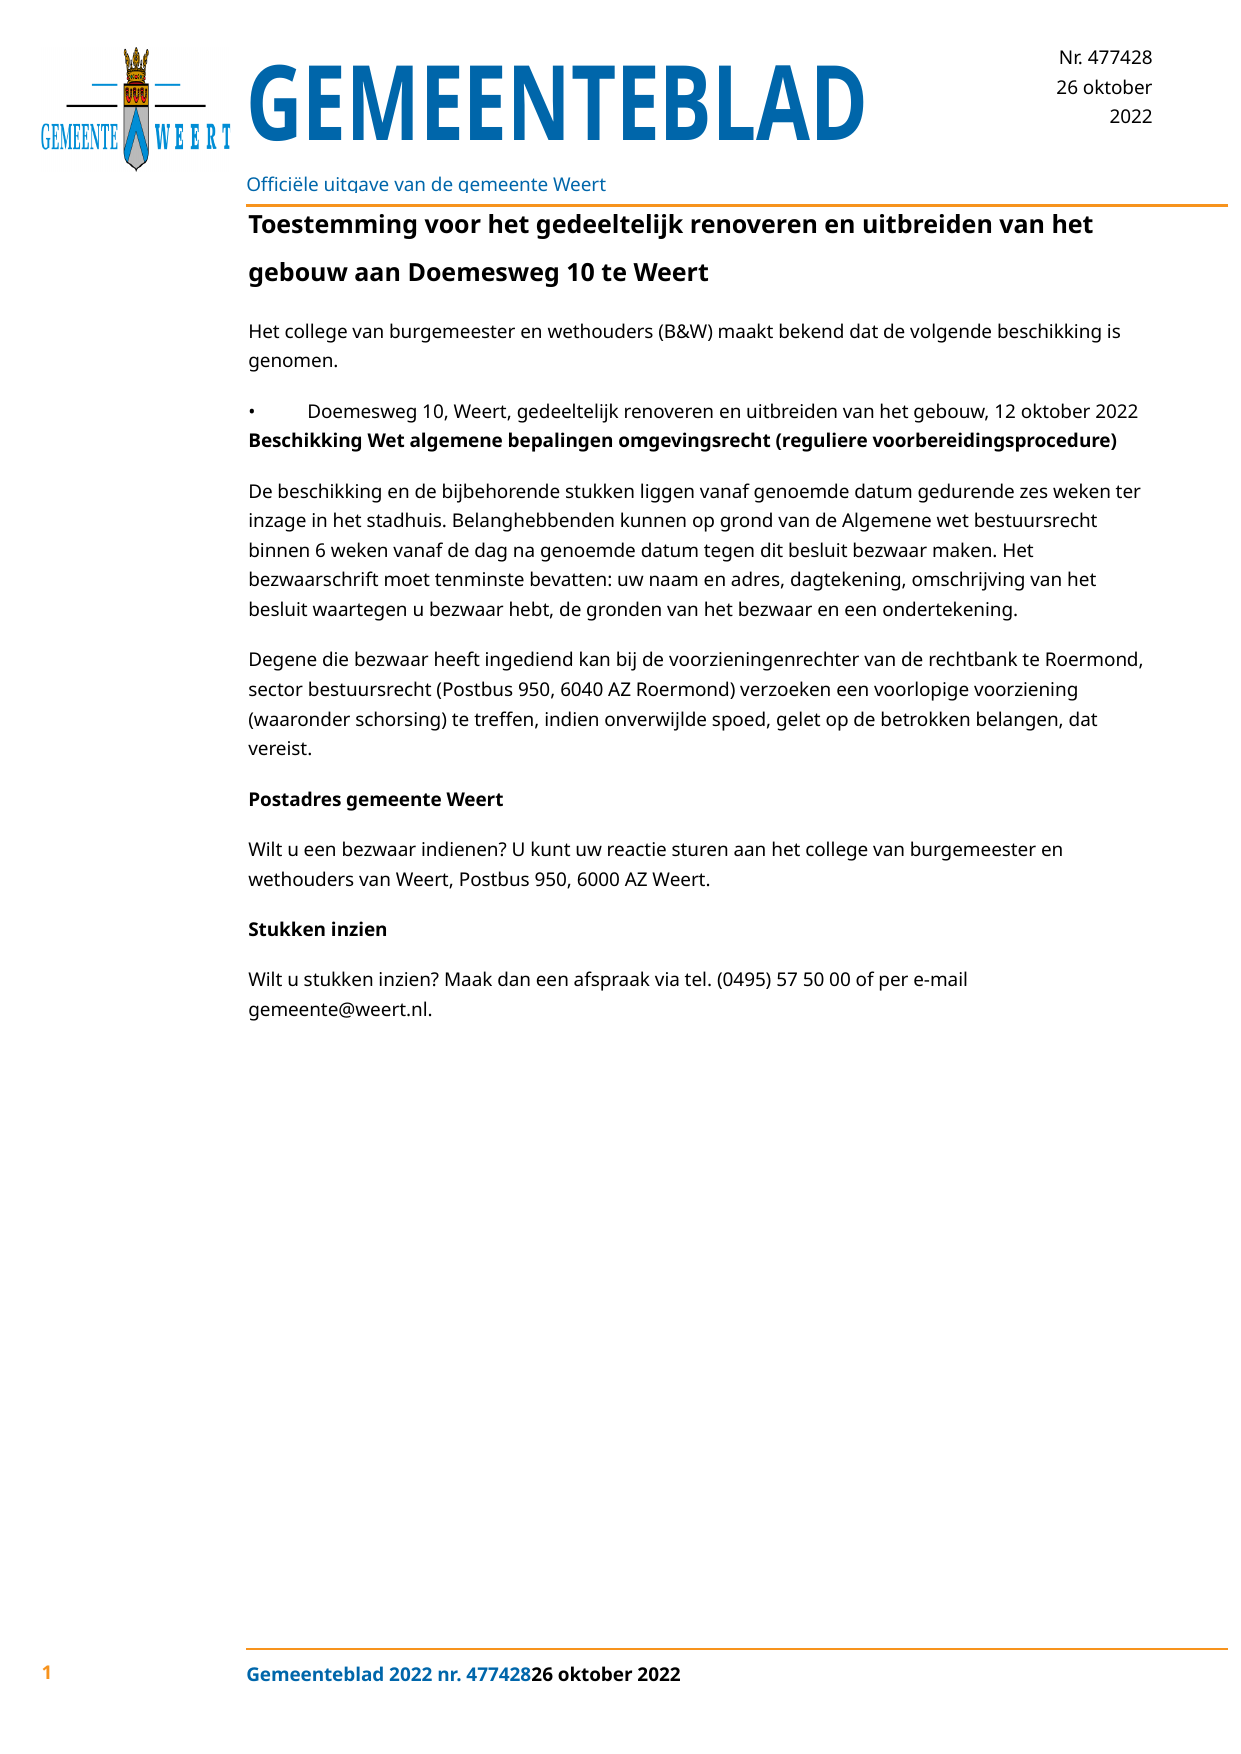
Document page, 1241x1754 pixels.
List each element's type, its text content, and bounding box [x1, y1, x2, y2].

list Doemesweg 10, Weert, gedeeltelijk renoveren en uitbreiden van het gebouw, 12 oktober 2022 [248, 398, 1152, 424]
text Postadres gemeente Weert [248, 786, 1152, 812]
picture [41, 47, 231, 172]
text Wilt u stukken inzien? Maak dan een afspraak via tel. (0495) 57 50 00 of per e-mail gemeente@weert.nl. [248, 967, 1152, 1022]
text Degene die bezwaar heeft ingediend kan bij de voorzieningenrechter van de rechtbank te Roermond, sector bestuursrecht (Postbus 950, 6040 AZ Roermond) verzoeken een voorlopige voorziening (waaronder schorsing) te treffen, indien onverwijlde spoed, gelet op de betrokken belangen, dat vereist. [248, 647, 1152, 761]
text De beschikking en de bijbehorende stukken liggen vanaf genoemde datum gedurende zes weken ter inzage in het stadhuis. Belanghebbenden kunnen op grond van de Algemene wet bestuursrecht binnen 6 weken vanaf de dag na genoemde datum tegen dit besluit bezwaar maken. Het bezwaarschrift moet tenminste bevatten: uw naam en adres, dagtekening, omschrijving van het besluit waartegen u bezwaar hebt, de gronden van het bezwaar en een ondertekening. [248, 478, 1152, 622]
text Wilt u een bezwaar indienen? U kunt uw reactie sturen aan het college van burgemeester en wethouders van Weert, Postbus 950, 6000 AZ Weert. [248, 836, 1152, 892]
text Beschikking Wet algemene bepalingen omgevingsrecht (reguliere voorbereidingsprocedure) [248, 427, 1152, 453]
text Het college van burgemeester en wethouders (B&W) maakt bekend dat de volgende beschikking is genomen. [248, 318, 1152, 373]
text Toestemming voor het gedeeltelijk renoveren en uitbreiden van het gebouw aan Doemesweg 10 te Weert [248, 207, 1152, 288]
text Stukken inzien [248, 916, 1152, 942]
